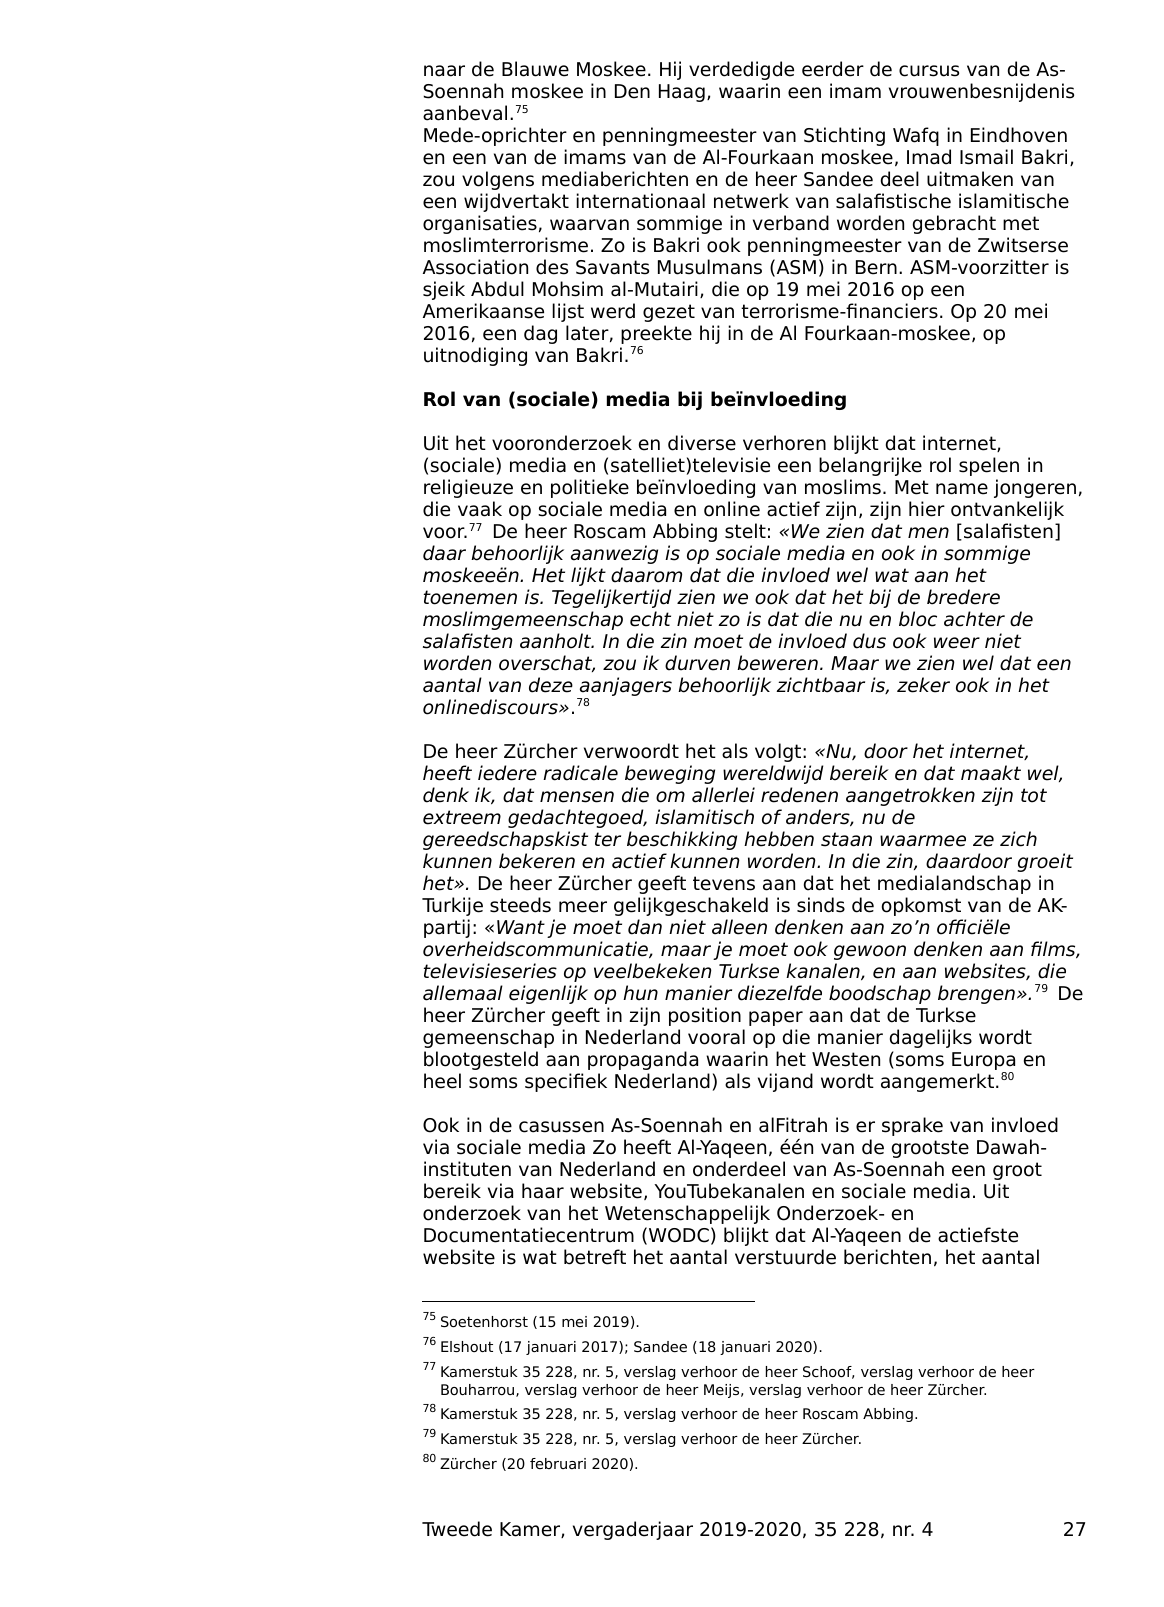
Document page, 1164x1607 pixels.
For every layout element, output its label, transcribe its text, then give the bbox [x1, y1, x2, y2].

subtitle Rol van (sociale) media bij beïnvloeding [422, 389, 1087, 411]
text naar de Blauwe Moskee. Hij verdedigde eerder de cursus van de As-Soennah moskee in Den Haag, waarin een imam vrouwenbesnijdenis aanbeval. [422, 59, 1087, 125]
text Soetenhorst (15 mei 2019). [422, 1310, 1087, 1332]
text Elshout (17 januari 2017); Sandee (18 januari 2020). [422, 1335, 1087, 1357]
text Uit het vooronderzoek en diverse verhoren blijkt dat internet, (sociale) media en (satelliet)televisie een belangrijke rol spelen in religieuze en politieke beïnvloeding van moslims. Met name jongeren, die vaak op sociale media en online actief zijn, zijn hier ontvankelijk voor. De heer Roscam Abbing stelt: «We zien dat men [salafisten] daar behoorlijk aanwezig is op sociale media en ook in sommige moskeeën. Het lijkt daarom dat die invloed wel wat aan het toenemen is. Tegelijkertijd zien we ook dat het bij de bredere moslimgemeenschap echt niet zo is dat die nu en bloc achter de salafisten aanholt. In die zin moet de invloed dus ook weer niet worden overschat, zou ik durven beweren. Maar we zien wel dat een aantal van deze aanjagers behoorlijk zichtbaar is, zeker ook in het onlinediscours». [422, 433, 1087, 719]
text Kamerstuk 35 228, nr. 5, verslag verhoor de heer Roscam Abbing. [422, 1402, 1087, 1424]
text De heer Zürcher verwoordt het als volgt: «Nu, door het internet, heeft iedere radicale beweging wereldwijd bereik en dat maakt wel, denk ik, dat mensen die om allerlei redenen aangetrokken zijn tot extreem gedachtegoed, islamitisch of anders, nu de gereedschapskist ter beschikking hebben staan waarmee ze zich kunnen bekeren en actief kunnen worden. In die zin, daardoor groeit het». De heer Zürcher geeft tevens aan dat het medialandschap in Turkije steeds meer gelijkgeschakeld is sinds de opkomst van de AK-partij: «Want je moet dan niet alleen denken aan zo’n officiële overheidscommunicatie, maar je moet ook gewoon denken aan films, televisieseries op veelbekeken Turkse kanalen, en aan websites, die allemaal eigenlijk op hun manier diezelfde boodschap brengen». De heer Zürcher geeft in zijn position paper aan dat de Turkse gemeenschap in Nederland vooral op die manier dagelijks wordt blootgesteld aan propaganda waarin het Westen (soms Europa en heel soms specifiek Nederland) als vijand wordt aangemerkt. [422, 741, 1087, 1093]
text Ook in de casussen As-Soennah en alFitrah is er sprake van invloed via sociale media Zo heeft Al-Yaqeen, één van de grootste Dawah-instituten van Nederland en onderdeel van As-Soennah een groot bereik via haar website, YouTubekanalen en sociale media. Uit onderzoek van het Wetenschappelijk Onderzoek- en Documentatiecentrum (WODC) blijkt dat Al-Yaqeen de actiefste website is wat betreft het aantal verstuurde berichten, het aantal [422, 1115, 1087, 1269]
text Kamerstuk 35 228, nr. 5, verslag verhoor de heer Zürcher. [422, 1427, 1087, 1449]
text Zürcher (20 februari 2020). [422, 1452, 1087, 1474]
text Mede-oprichter en penningmeester van Stichting Wafq in Eindhoven en een van de imams van de Al-Fourkaan moskee, Imad Ismail Bakri, zou volgens mediaberichten en de heer Sandee deel uitmaken van een wijdvertakt internationaal netwerk van salafistische islamitische organisaties, waarvan sommige in verband worden gebracht met moslimterrorisme. Zo is Bakri ook penningmeester van de Zwitserse Association des Savants Musulmans (ASM) in Bern. ASM-voorzitter is sjeik Abdul Mohsim al-Mutairi, die op 19 mei 2016 op een Amerikaanse lijst werd gezet van terrorisme-financiers. Op 20 mei 2016, een dag later, preekte hij in de Al Fourkaan-moskee, op uitnodiging van Bakri. [422, 125, 1087, 367]
text Kamerstuk 35 228, nr. 5, verslag verhoor de heer Schoof, verslag verhoor de heer Bouharrou, verslag verhoor de heer Meijs, verslag verhoor de heer Zürcher. [422, 1360, 1087, 1399]
